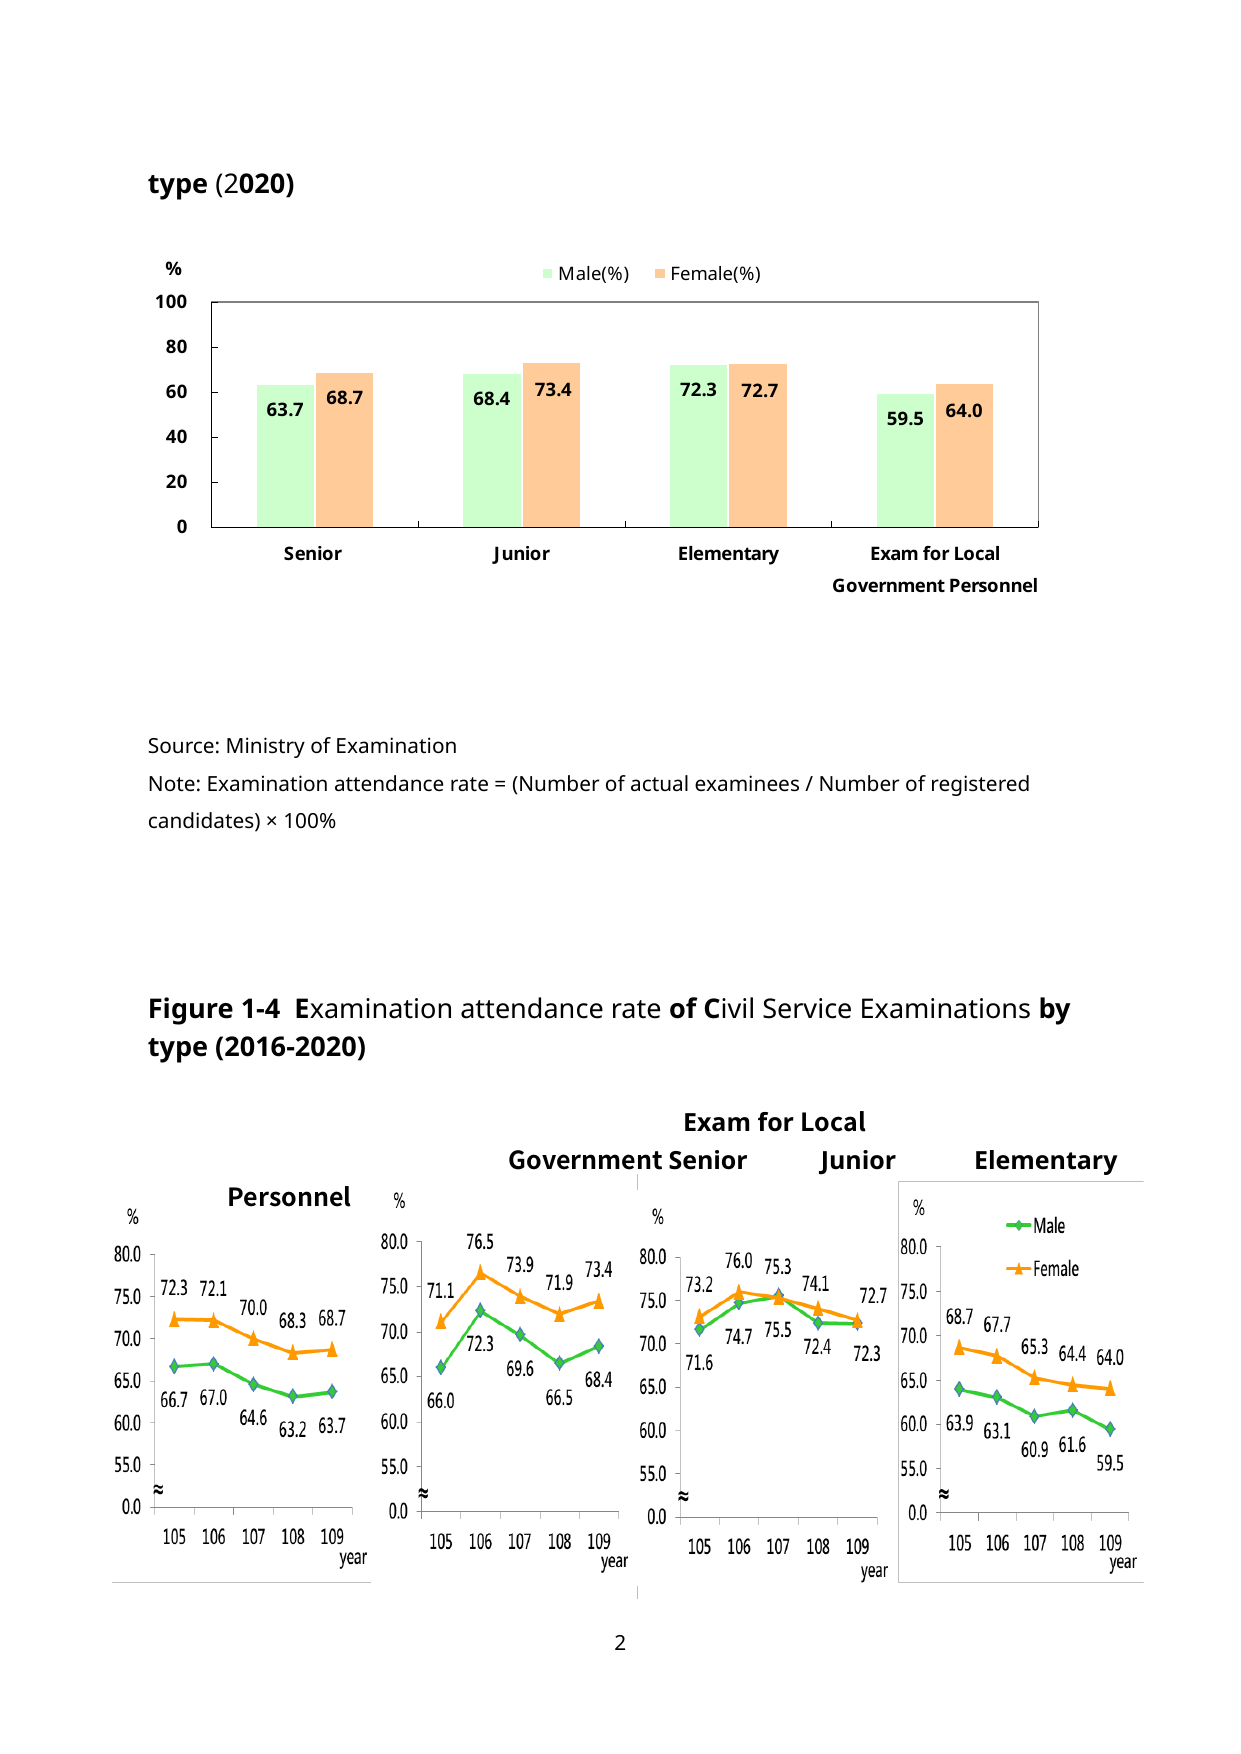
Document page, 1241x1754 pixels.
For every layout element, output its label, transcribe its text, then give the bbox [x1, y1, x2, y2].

subtitle Figure 1-3 Examination attendance rate of Civil Service Examinations by type (2020) [148, 164, 1092, 202]
subtitle Figure 1-4 Examination attendance rate of Civil Service Examinations by type (2016-2020) [148, 989, 1092, 1064]
picture [112, 1173, 1144, 1599]
text Note: Examination attendance rate = (Number of actual examinees / Number of registered candidates) × 100% [148, 764, 1092, 839]
text Government Senior Junior Elementary Personnel [148, 1139, 1122, 1173]
text Source: Ministry of Examination [148, 727, 1092, 764]
text Exam for Local [148, 1102, 1137, 1139]
